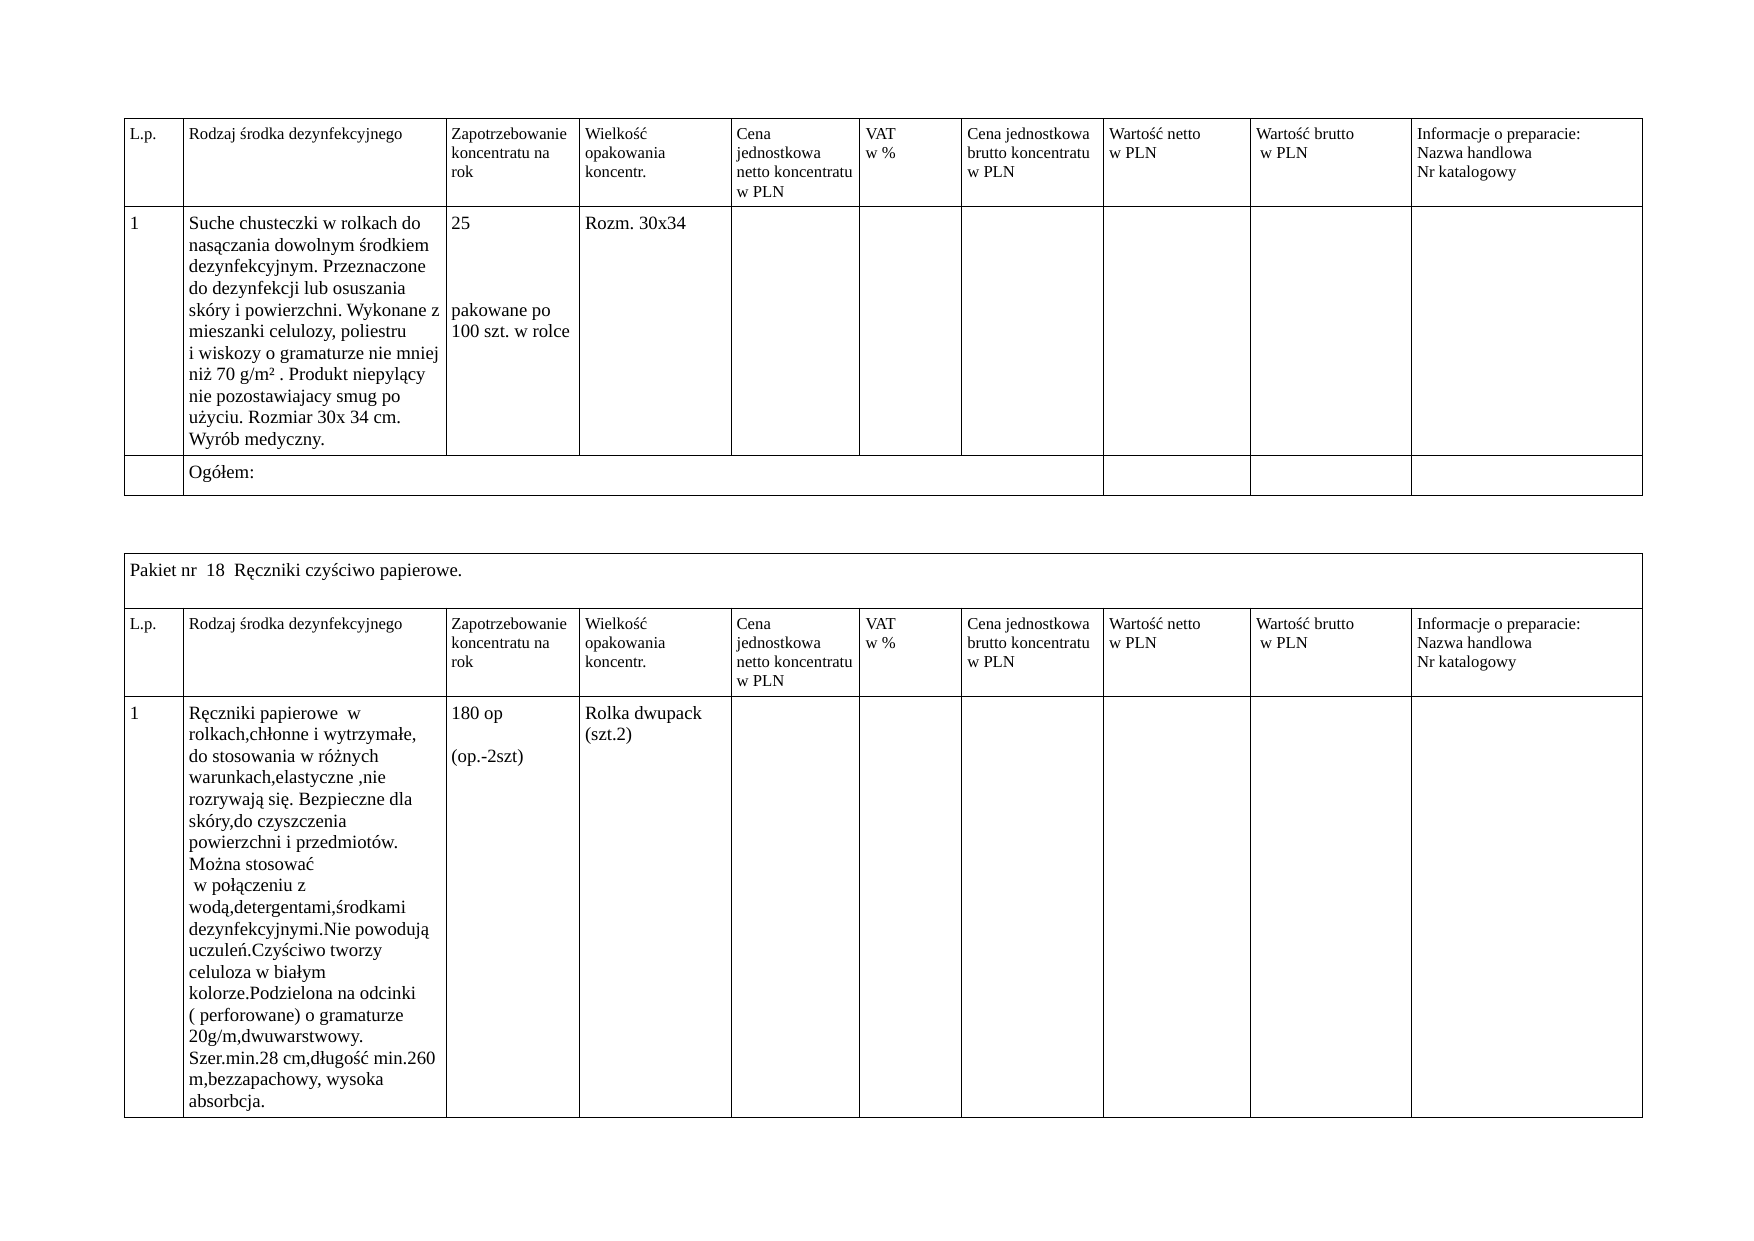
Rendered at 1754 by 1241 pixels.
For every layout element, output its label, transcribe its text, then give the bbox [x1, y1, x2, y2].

table_cell [1412, 207, 1642, 455]
table_cell Ręczniki papierowe w rolkach,chłonne i wytrzymałe, do stosowania w różnych warunkach,elastyczne ,nie rozrywają się. Bezpieczne dla skóry,do czyszczenia powierzchni i przedmiotów. Można stosować w połączeniu z wodą,detergentami,środkami dezynfekcyjnymi.Nie powodują uczuleń.Czyściwo tworzy celuloza w białym kolorze.Podzielona na odcinki ( perforowane) o gramaturze 20g/m,dwuwarstwowy. Szer.min.28 cm,długość min.260 m,bezzapachowy, wysoka absorbcja. [184, 697, 446, 1117]
table_cell Cena jednostkowa netto koncentratu w PLN [732, 119, 859, 206]
table_cell [962, 697, 1103, 1117]
table_cell Cena jednostkowa brutto koncentratu w PLN [962, 119, 1103, 206]
table_cell Wartość netto w PLN [1104, 119, 1250, 206]
table_cell Zapotrzebowanie koncentratu na rok [447, 119, 579, 206]
table_cell Suche chusteczki w rolkach do nasączania dowolnym środkiem dezynfekcyjnym. Przeznaczone do dezynfekcji lub osuszania skóry i powierzchni. Wykonane z mieszanki celulozy, poliestru i wiskozy o gramaturze nie mniej niż 70 g/m² . Produkt niepylący nie pozostawiajacy smug po użyciu. Rozmiar 30x 34 cm. Wyrób medyczny. [184, 207, 446, 455]
table_cell Cena jednostkowa brutto koncentratu w PLN [962, 609, 1103, 696]
table_cell 180 op (op.-2szt) [447, 697, 579, 1117]
table_cell L.p. [125, 609, 183, 696]
table_cell Wartość netto w PLN [1104, 609, 1250, 696]
table_cell [732, 697, 859, 1117]
table_cell L.p. [125, 119, 183, 206]
table_cell Zapotrzebowanie koncentratu na rok [447, 609, 579, 696]
table_cell Cena jednostkowa netto koncentratu w PLN [732, 609, 859, 696]
table_cell 1 [125, 697, 183, 1117]
table_cell 1 [125, 207, 183, 455]
table_cell Informacje o preparacie: Nazwa handlowa Nr katalogowy [1412, 609, 1642, 696]
table_cell VAT w % [860, 119, 961, 206]
table_cell [1251, 697, 1411, 1117]
table_cell [860, 697, 961, 1117]
table_cell Rozm. 30x34 [580, 207, 731, 455]
table_cell [1412, 697, 1642, 1117]
table_cell [1104, 697, 1250, 1117]
table_cell VAT w % [860, 609, 961, 696]
table_header Pakiet nr 18 Ręczniki czyściwo papierowe. [125, 554, 1642, 608]
table_cell [962, 207, 1103, 455]
table_cell [125, 456, 183, 495]
table_cell Ogółem: [184, 456, 1103, 495]
table_cell [1412, 456, 1642, 495]
table_cell Rolka dwupack (szt.2) [580, 697, 731, 1117]
table_cell Wartość brutto w PLN [1251, 609, 1411, 696]
table_cell [860, 207, 961, 455]
table_cell Rodzaj środka dezynfekcyjnego [184, 119, 446, 206]
table_cell [732, 207, 859, 455]
table_cell [1251, 207, 1411, 455]
table_cell Rodzaj środka dezynfekcyjnego [184, 609, 446, 696]
table_cell Informacje o preparacie: Nazwa handlowa Nr katalogowy [1412, 119, 1642, 206]
table_cell Wielkość opakowania koncentr. [580, 609, 731, 696]
table_cell [1104, 456, 1250, 495]
table_cell Wartość brutto w PLN [1251, 119, 1411, 206]
table_cell [1104, 207, 1250, 455]
table_cell Wielkość opakowania koncentr. [580, 119, 731, 206]
table_cell 25 pakowane po 100 szt. w rolce [447, 207, 579, 455]
table_cell [1251, 456, 1411, 495]
